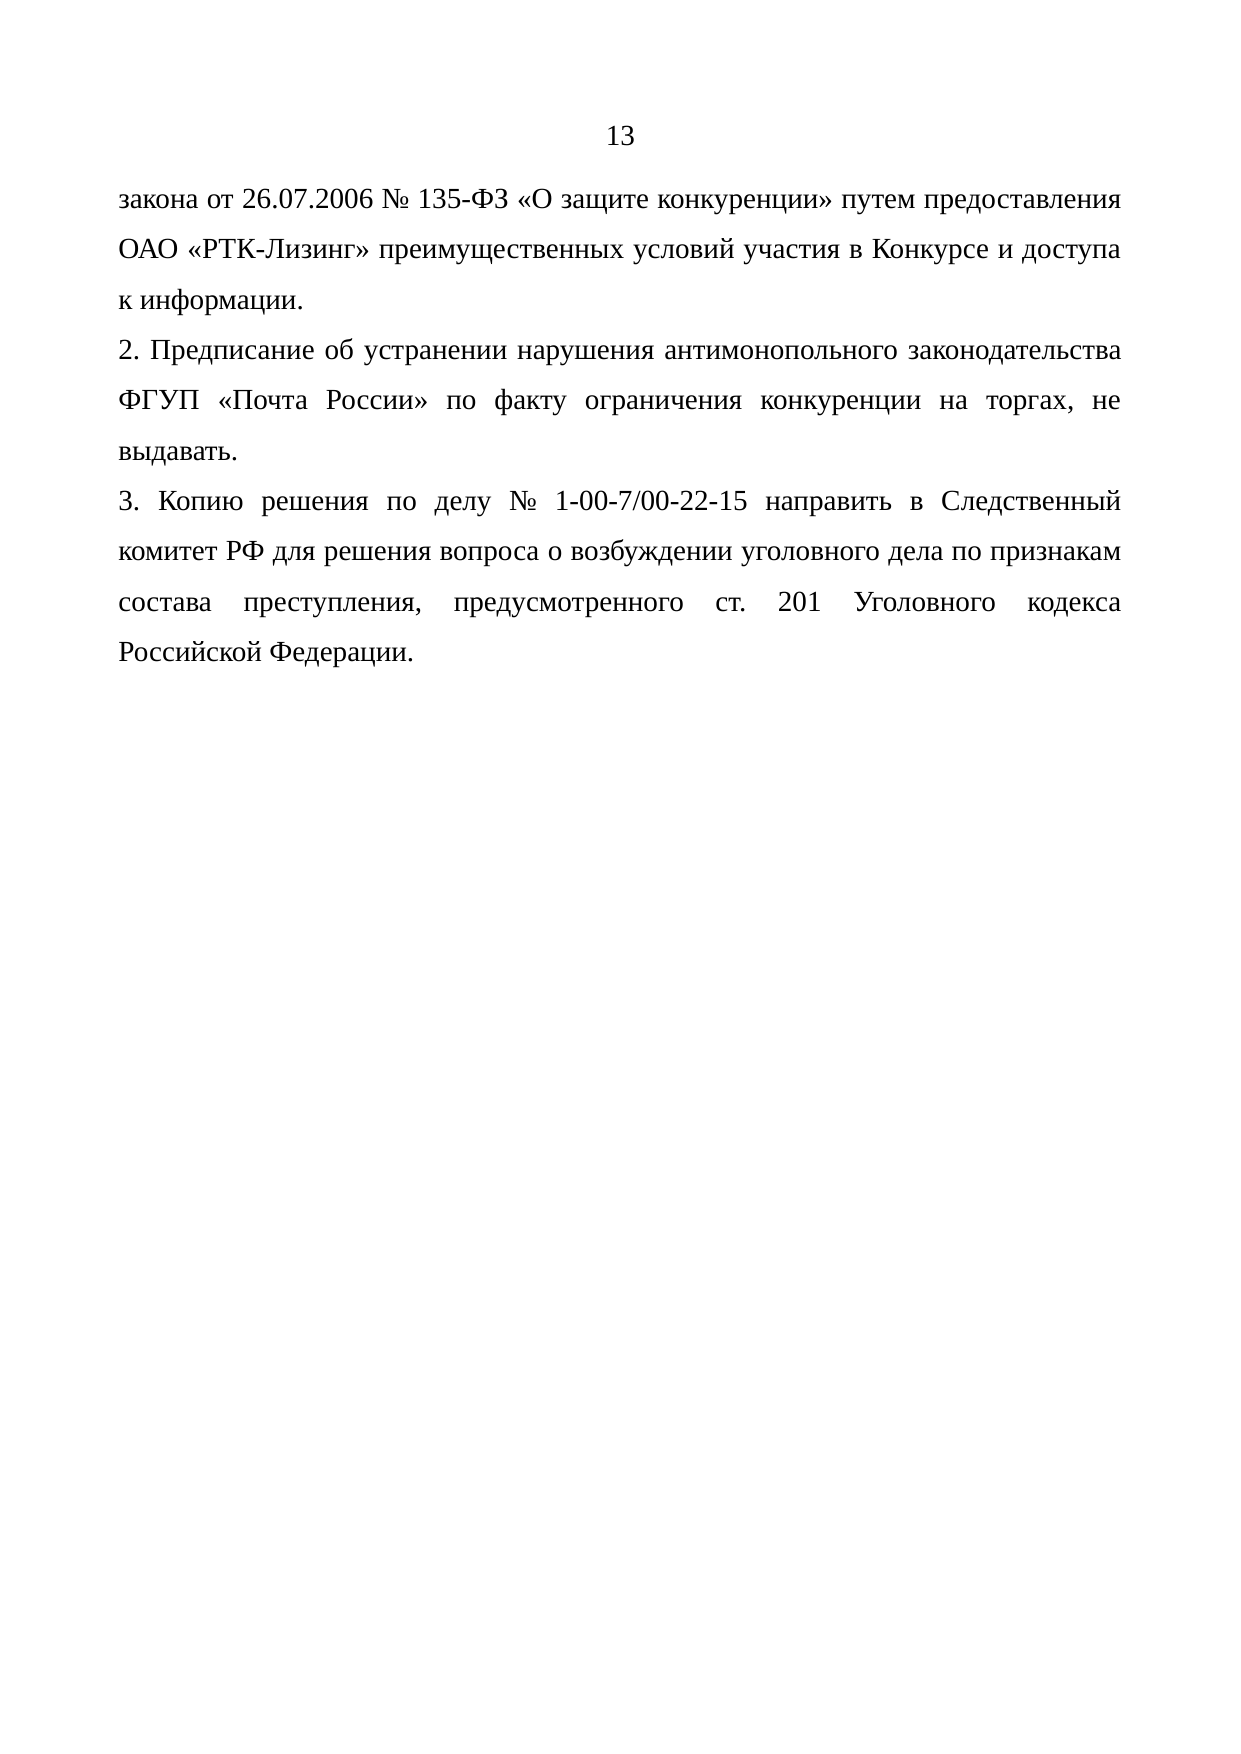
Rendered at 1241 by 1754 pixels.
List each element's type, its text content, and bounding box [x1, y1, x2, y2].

text закона от 26.07.2006 № 135-ФЗ «О защите конкуренции» путем предоставления ОАО «РТК-Лизинг» преимущественных условий участия в Конкурсе и доступа к информации. [118, 181, 1122, 315]
text 3. Копию решения по делу № 1-00-7/00-22-15 направить в Следственный комитет РФ для решения вопроса о возбуждении уголовного дела по признакам состава преступления, предусмотренного ст. 201 Уголовного кодекса Российской Федерации. [118, 483, 1122, 667]
text 2. Предписание об устранении нарушения антимонопольного законодательства ФГУП «Почта России» по факту ограничения конкуренции на торгах, не выдавать. [118, 332, 1122, 466]
